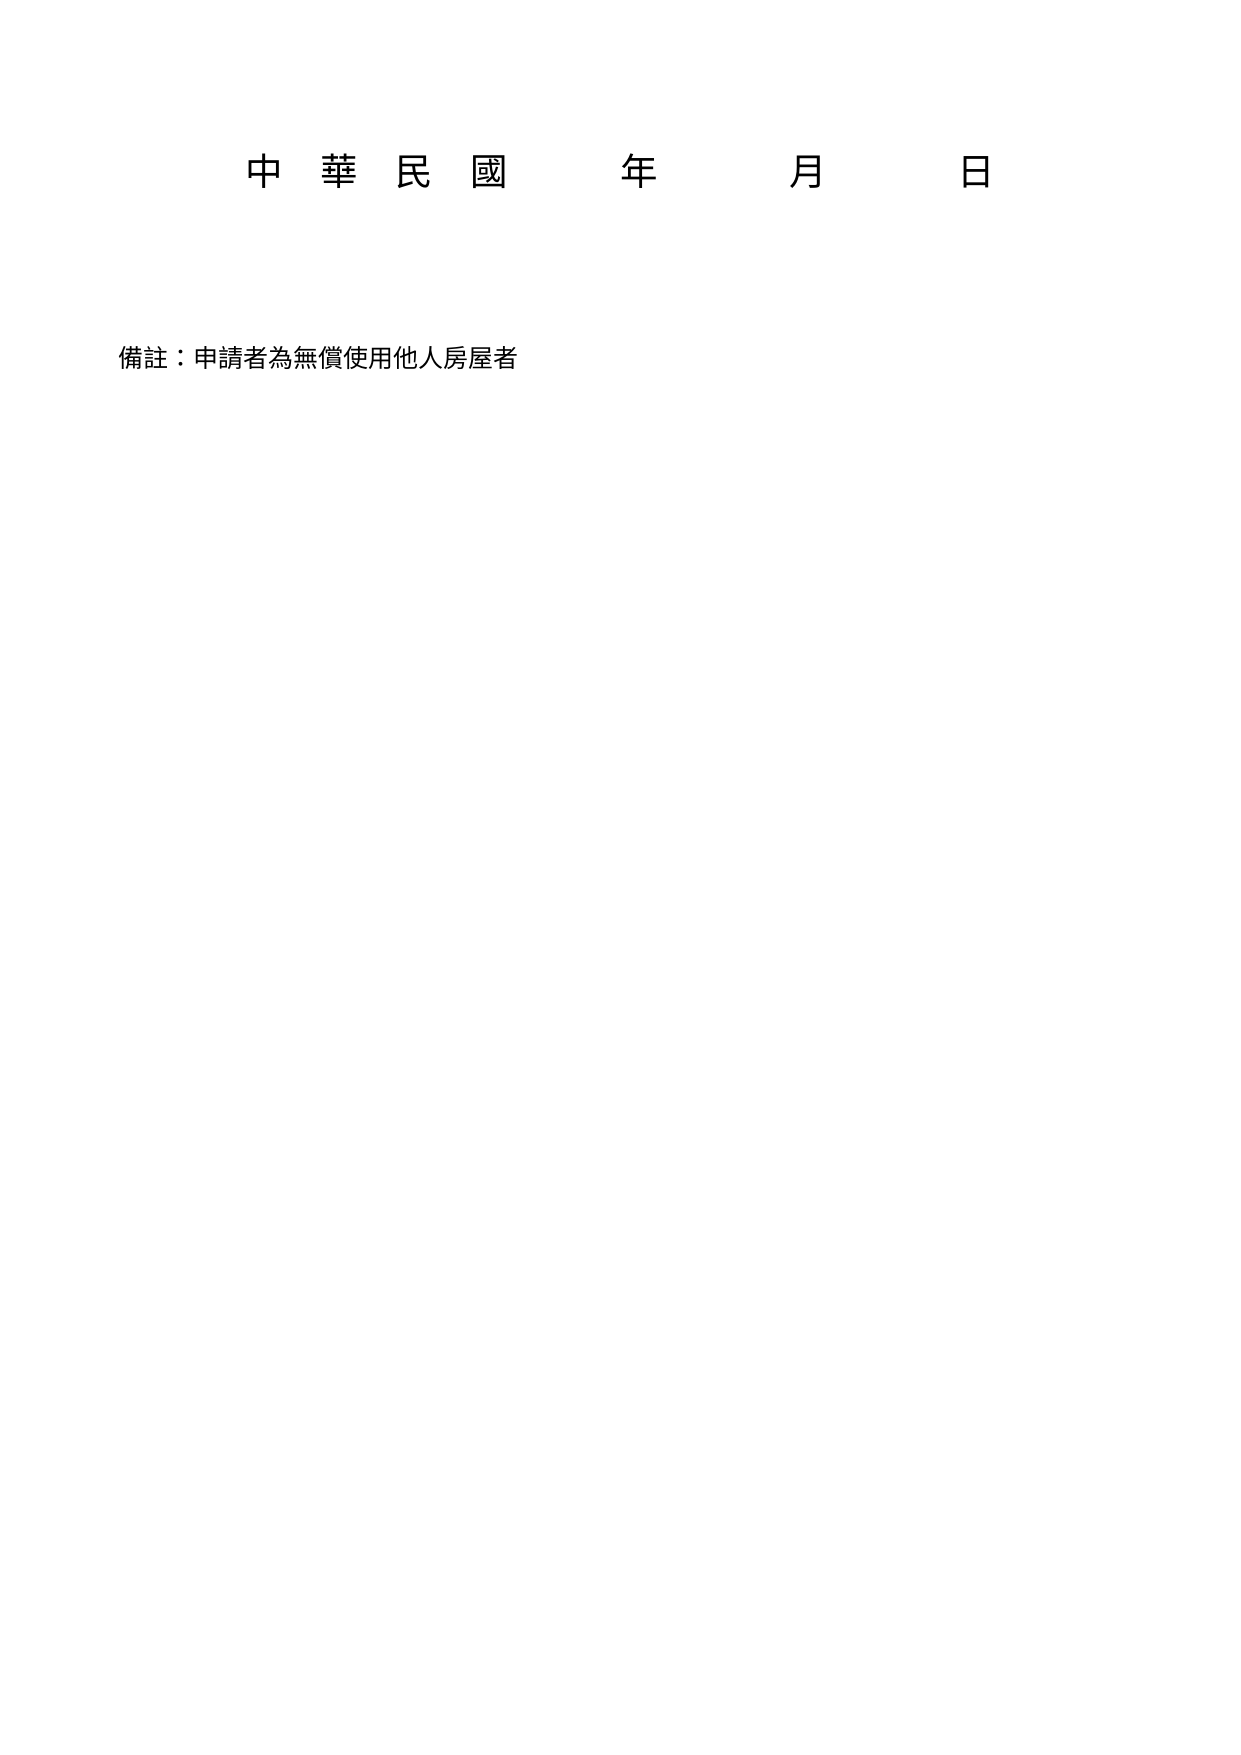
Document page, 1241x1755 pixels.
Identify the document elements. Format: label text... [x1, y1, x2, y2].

text 中 華 民 國 年 月 日 [118, 127, 1122, 189]
text 備註：申請者為無償使用他人房屋者 [118, 314, 1122, 377]
